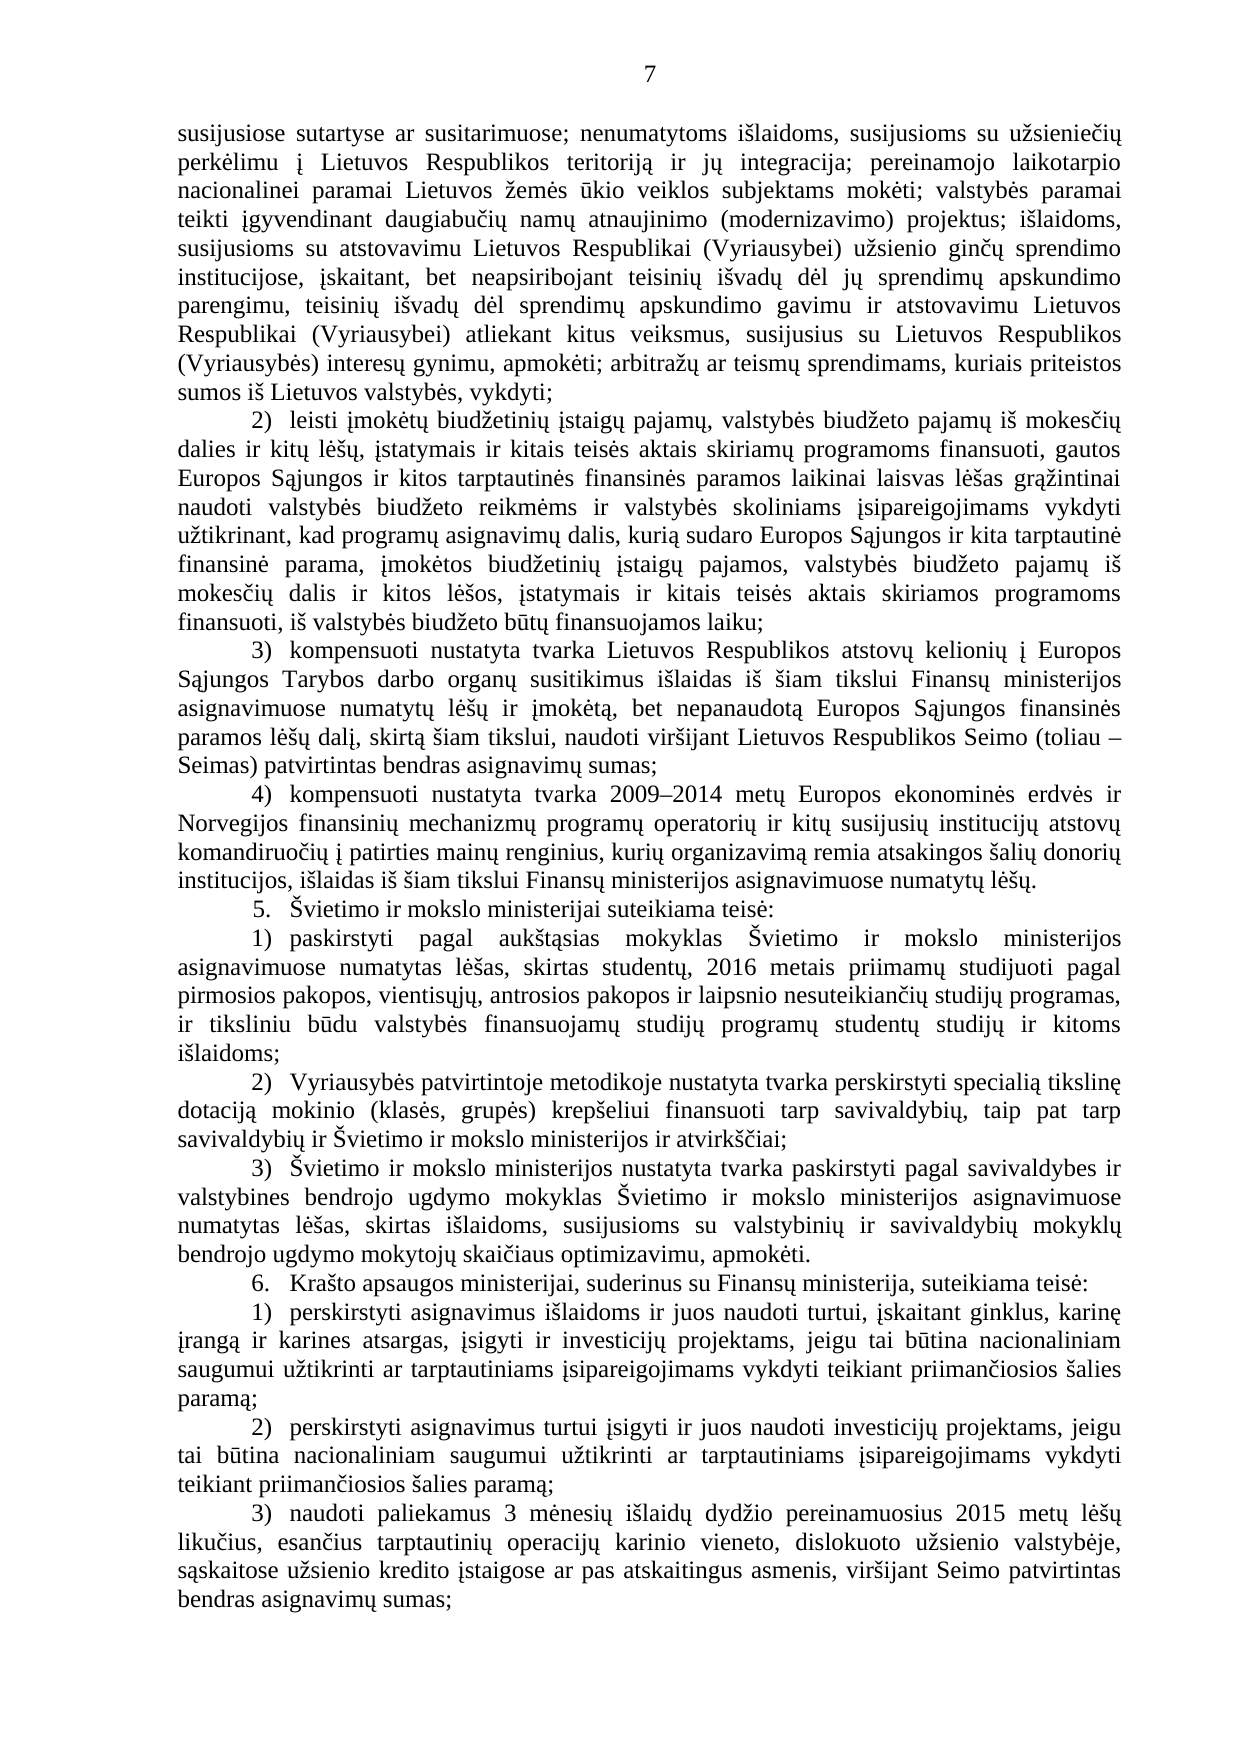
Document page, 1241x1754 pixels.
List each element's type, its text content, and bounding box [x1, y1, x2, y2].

text 5. Švietimo ir mokslo ministerijai suteikiama teisė: [177, 894, 1122, 923]
text 4) kompensuoti nustatyta tvarka 2009–2014 metų Europos ekonominės erdvės ir Norvegijos finansinių mechanizmų programų operatorių ir kitų susijusių institucijų atstovų komandiruočių į patirties mainų renginius, kurių organizavimą remia atsakingos šalių donorių institucijos, išlaidas iš šiam tikslui Finansų ministerijos asignavimuose numatytų lėšų. [177, 779, 1122, 894]
text 2) Vyriausybės patvirtintoje metodikoje nustatyta tvarka perskirstyti specialią tikslinę dotaciją mokinio (klasės, grupės) krepšeliui finansuoti tarp savivaldybių, taip pat tarp savivaldybių ir Švietimo ir mokslo ministerijos ir atvirkščiai; [177, 1067, 1122, 1153]
text 2) perskirstyti asignavimus turtui įsigyti ir juos naudoti investicijų projektams, jeigu tai būtina nacionaliniam saugumui užtikrinti ar tarptautiniams įsipareigojimams vykdyti teikiant priimančiosios šalies paramą; [177, 1412, 1122, 1498]
text 3) naudoti paliekamus 3 mėnesių išlaidų dydžio pereinamuosius 2015 metų lėšų likučius, esančius tarptautinių operacijų karinio vieneto, dislokuoto užsienio valstybėje, sąskaitose užsienio kredito įstaigose ar pas atskaitingus asmenis, viršijant Seimo patvirtintas bendras asignavimų sumas; [177, 1498, 1122, 1613]
text 1) perskirstyti asignavimus išlaidoms ir juos naudoti turtui, įskaitant ginklus, karinę įrangą ir karines atsargas, įsigyti ir investicijų projektams, jeigu tai būtina nacionaliniam saugumui užtikrinti ar tarptautiniams įsipareigojimams vykdyti teikiant priimančiosios šalies paramą; [177, 1297, 1122, 1412]
text 6. Krašto apsaugos ministerijai, suderinus su Finansų ministerija, suteikiama teisė: [177, 1268, 1122, 1297]
text 3) Švietimo ir mokslo ministerijos nustatyta tvarka paskirstyti pagal savivaldybes ir valstybines bendrojo ugdymo mokyklas Švietimo ir mokslo ministerijos asignavimuose numatytas lėšas, skirtas išlaidoms, susijusioms su valstybinių ir savivaldybių mokyklų bendrojo ugdymo mokytojų skaičiaus optimizavimu, apmokėti. [177, 1153, 1122, 1268]
text susijusiose sutartyse ar susitarimuose; nenumatytoms išlaidoms, susijusioms su užsieniečių perkėlimu į Lietuvos Respublikos teritoriją ir jų integracija; pereinamojo laikotarpio nacionalinei paramai Lietuvos žemės ūkio veiklos subjektams mokėti; valstybės paramai teikti įgyvendinant daugiabučių namų atnaujinimo (modernizavimo) projektus; išlaidoms, susijusioms su atstovavimu Lietuvos Respublikai (Vyriausybei) užsienio ginčų sprendimo institucijose, įskaitant, bet neapsiribojant teisinių išvadų dėl jų sprendimų apskundimo parengimu, teisinių išvadų dėl sprendimų apskundimo gavimu ir atstovavimu Lietuvos Respublikai (Vyriausybei) atliekant kitus veiksmus, susijusius su Lietuvos Respublikos (Vyriausybės) interesų gynimu, apmokėti; arbitražų ar teismų sprendimams, kuriais priteistos sumos iš Lietuvos valstybės, vykdyti; [177, 118, 1122, 406]
text 1) paskirstyti pagal aukštąsias mokyklas Švietimo ir mokslo ministerijos asignavimuose numatytas lėšas, skirtas studentų, 2016 metais priimamų studijuoti pagal pirmosios pakopos, vientisųjų, antrosios pakopos ir laipsnio nesuteikiančių studijų programas, ir tiksliniu būdu valstybės finansuojamų studijų programų studentų studijų ir kitoms išlaidoms; [177, 923, 1122, 1067]
text 2) leisti įmokėtų biudžetinių įstaigų pajamų, valstybės biudžeto pajamų iš mokesčių dalies ir kitų lėšų, įstatymais ir kitais teisės aktais skiriamų programoms finansuoti, gautos Europos Sąjungos ir kitos tarptautinės finansinės paramos laikinai laisvas lėšas grąžintinai naudoti valstybės biudžeto reikmėms ir valstybės skoliniams įsipareigojimams vykdyti užtikrinant, kad programų asignavimų dalis, kurią sudaro Europos Sąjungos ir kita tarptautinė finansinė parama, įmokėtos biudžetinių įstaigų pajamos, valstybės biudžeto pajamų iš mokesčių dalis ir kitos lėšos, įstatymais ir kitais teisės aktais skiriamos programoms finansuoti, iš valstybės biudžeto būtų finansuojamos laiku; [177, 406, 1122, 636]
text 3) kompensuoti nustatyta tvarka Lietuvos Respublikos atstovų kelionių į Europos Sąjungos Tarybos darbo organų susitikimus išlaidas iš šiam tikslui Finansų ministerijos asignavimuose numatytų lėšų ir įmokėtą, bet nepanaudotą Europos Sąjungos finansinės paramos lėšų dalį, skirtą šiam tikslui, naudoti viršijant Lietuvos Respublikos Seimo (toliau – Seimas) patvirtintas bendras asignavimų sumas; [177, 636, 1122, 779]
